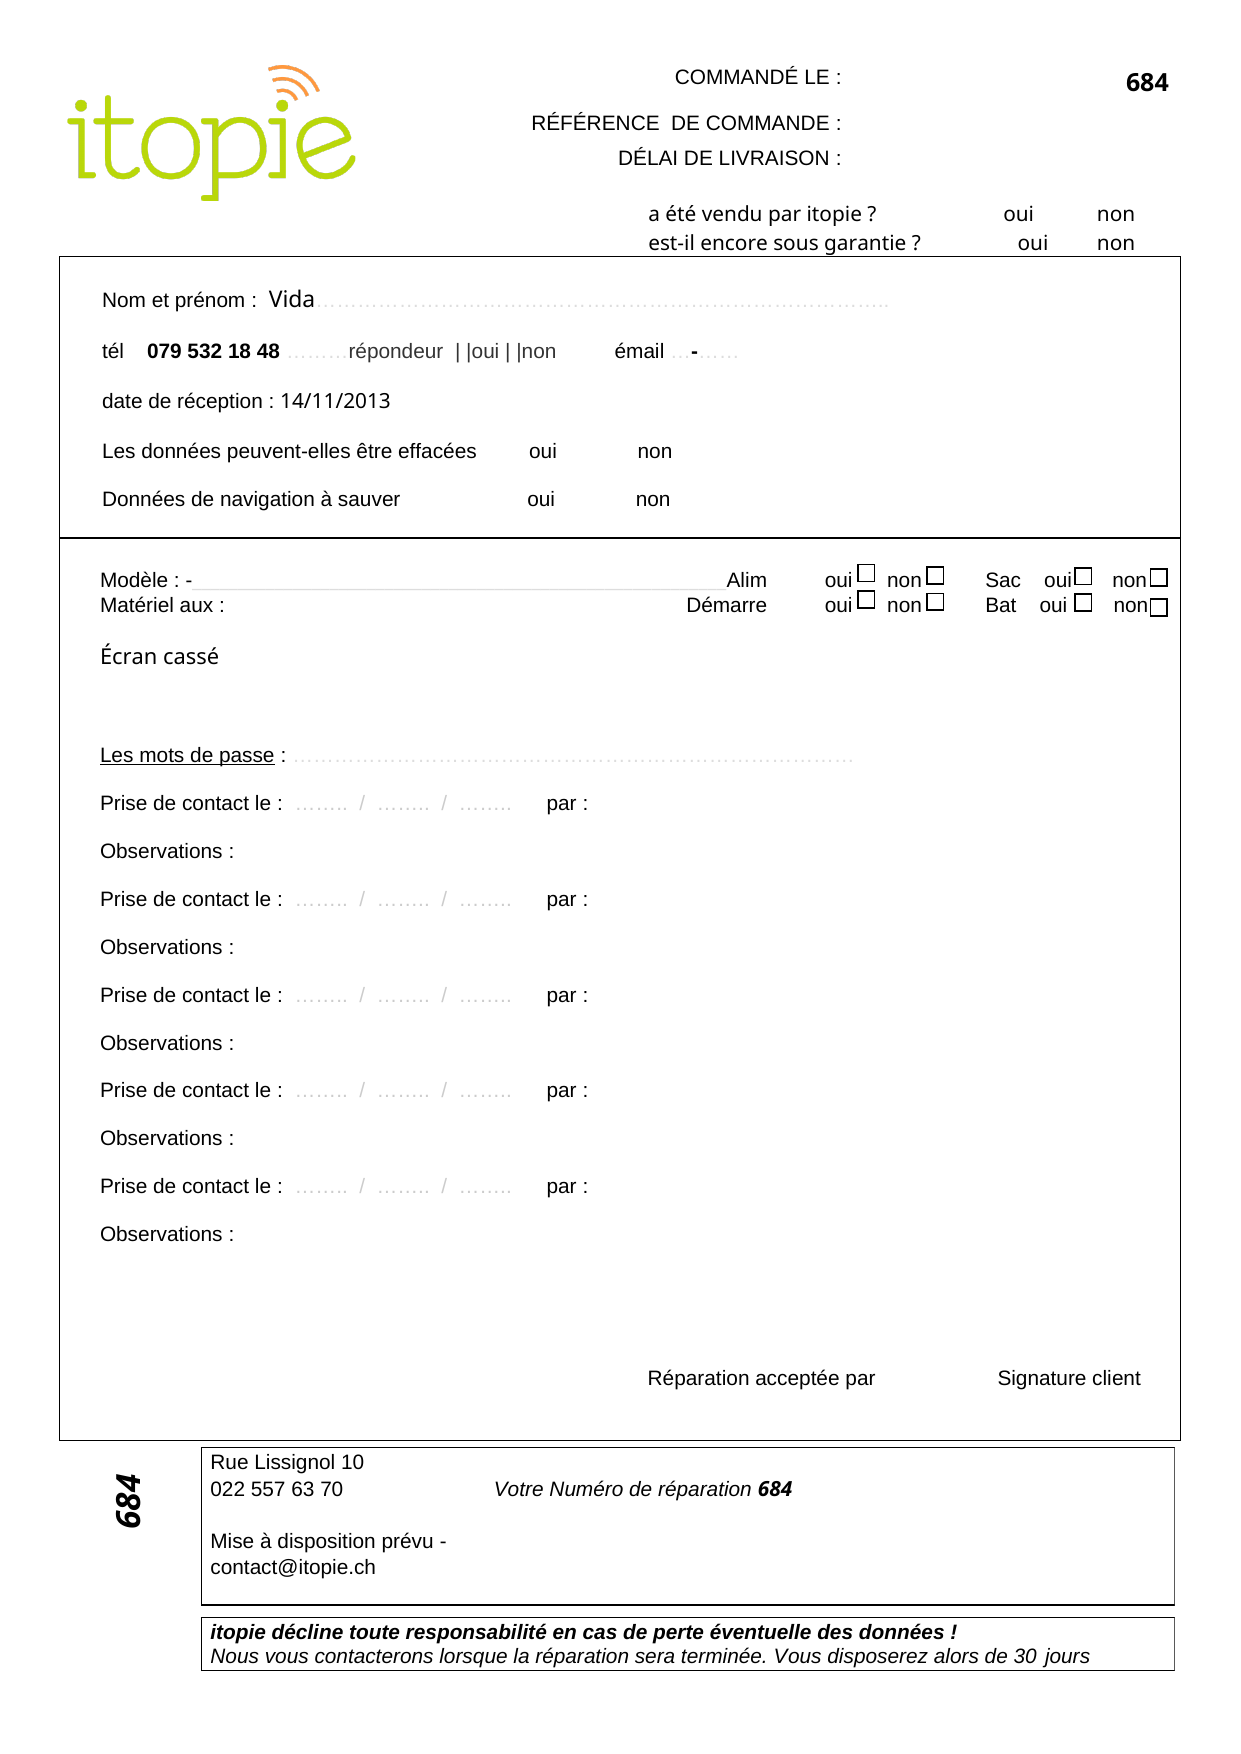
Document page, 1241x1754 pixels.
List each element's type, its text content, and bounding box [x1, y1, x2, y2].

text Nom et prénom : Vida……………………………………………………………………….. [60, 280, 1180, 314]
text Réparation acceptée par Signature client [60, 1363, 1180, 1390]
text Prise de contact le : …….. / …….. / …….. par : [60, 1075, 1180, 1102]
text Prise de contact le : …….. / …….. / …….. par : [60, 788, 1180, 815]
text Observations : [60, 931, 1180, 958]
table_cell itopie décline toute responsabilité en cas de perte éventuelle des données ! Nous vous contacterons lorsque la réparation sera terminée. Vous disposerez alors de 30 jours [195, 1611, 1180, 1677]
text Les données peuvent-elles être effacées oui non [60, 436, 1180, 463]
table_cell RÉFÉRENCE DE COMMANDE : [490, 105, 847, 140]
text Observations : [60, 1123, 1180, 1150]
text Observations : [60, 1219, 1180, 1246]
table_cell [847, 105, 1180, 140]
picture [67, 65, 356, 201]
text Prise de contact le : …….. / …….. / …….. par : [60, 1171, 1180, 1198]
text Prise de contact le : …….. / …….. / …….. par : [60, 883, 1180, 911]
text Matériel aux : Démarre oui non Bat oui non [60, 590, 1180, 617]
text Écran cassé [60, 638, 1180, 671]
table_header 684 [59, 1441, 195, 1677]
table_cell [847, 140, 1180, 175]
text Observations : [60, 1027, 1180, 1054]
text tél 079 532 18 48 ………répondeur | |oui | |non émail …-…… [60, 335, 1180, 362]
table_header Rue Lissignol 10 022 557 63 70 Votre Numéro de réparation 684 Mise à disposition prévu - contact@itopie.ch [195, 1441, 1180, 1611]
text Modèle : - Alim oui non Sac oui non [879, 562, 925, 590]
text Modèle : - Alim oui non Sac oui non [948, 562, 1180, 590]
text a été vendu par itopie ? oui non [59, 199, 1181, 228]
text Modèle : - Alim oui non Sac oui non [60, 562, 856, 590]
table_header COMMANDÉ LE : [490, 59, 847, 104]
text Les mots de passe : ……………………………………………………………………… [60, 740, 1180, 767]
text date de réception : 14/11/2013 [60, 383, 1180, 415]
text Prise de contact le : …….. / …….. / …….. par : [60, 979, 1180, 1006]
text est-il encore sous garantie ? oui non [59, 228, 1181, 256]
text Données de navigation à sauver oui non [60, 484, 1180, 511]
text Observations : [60, 836, 1180, 863]
table_cell DÉLAI DE LIVRAISON : [490, 140, 847, 175]
table_header 684 [847, 59, 1180, 104]
